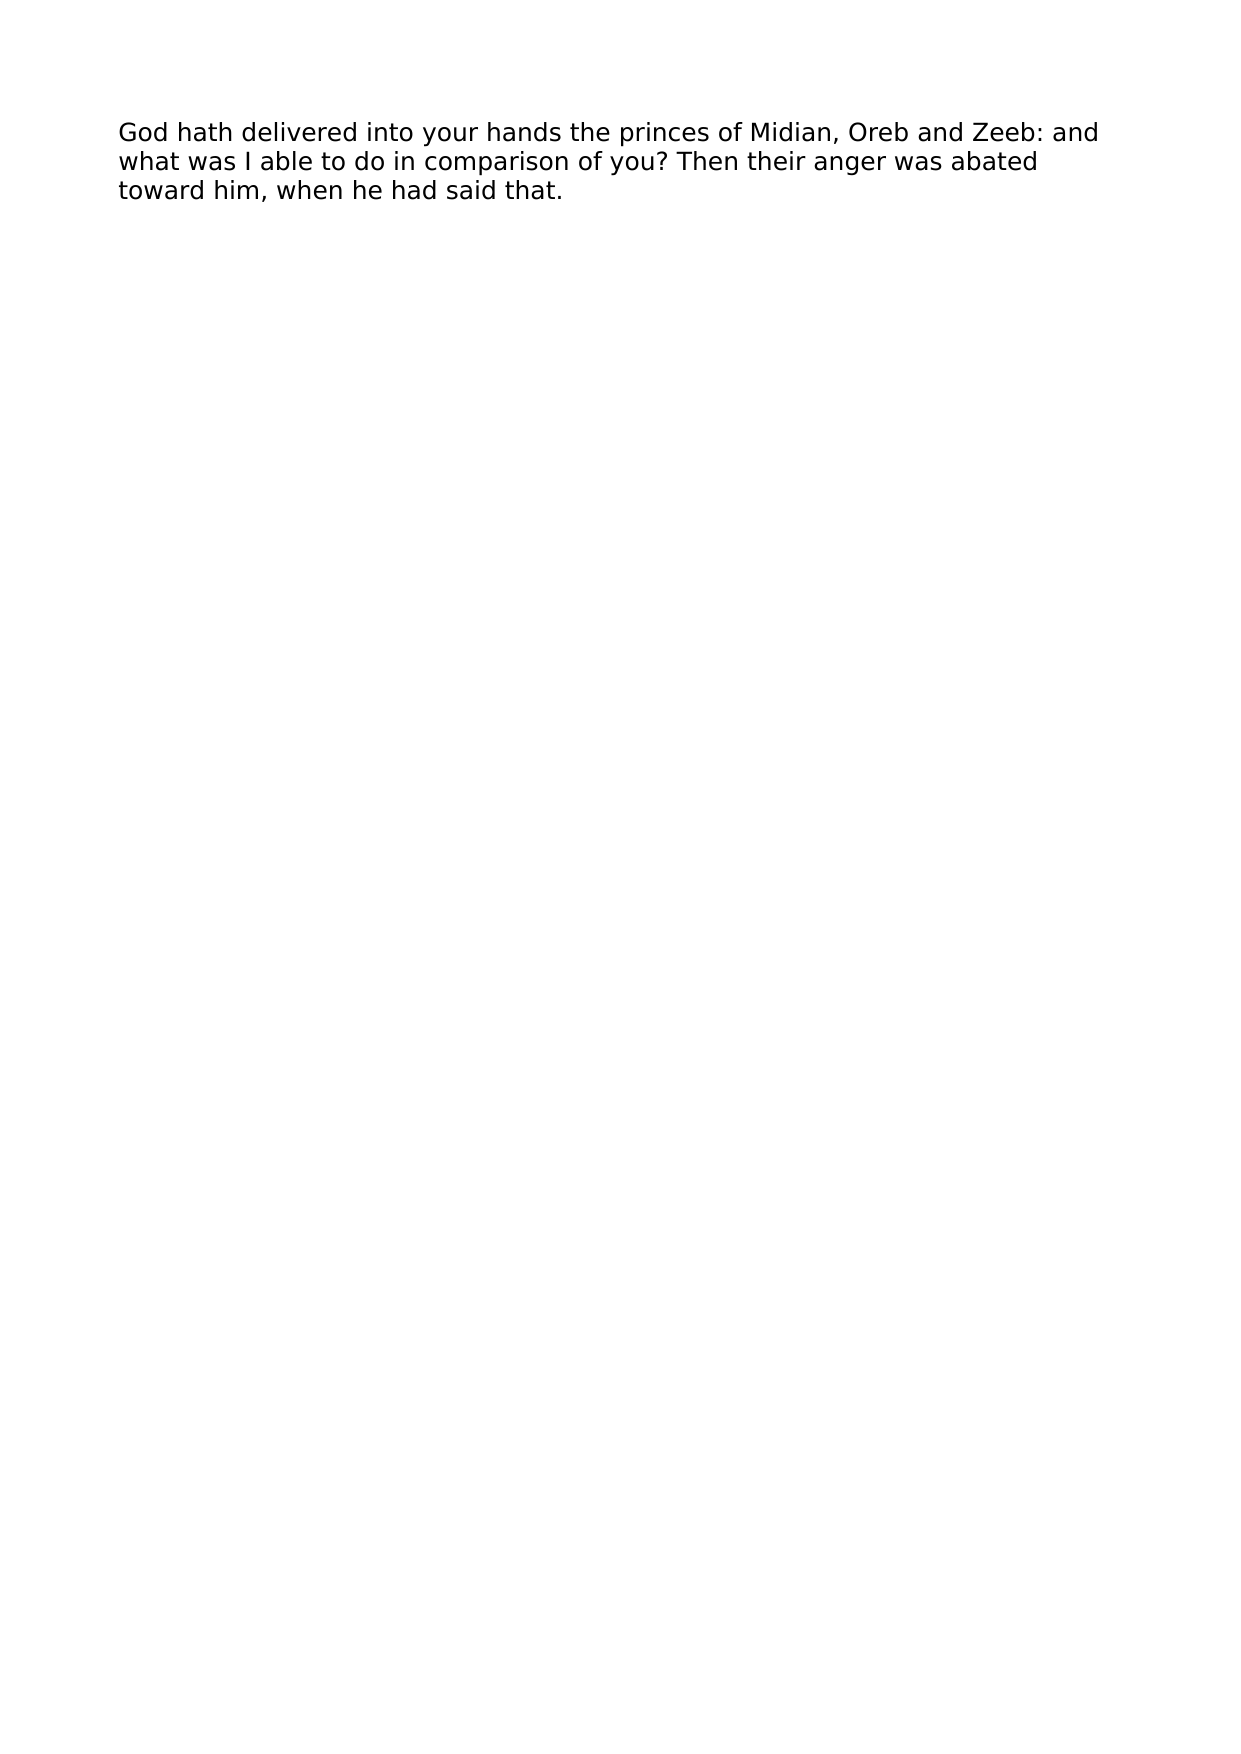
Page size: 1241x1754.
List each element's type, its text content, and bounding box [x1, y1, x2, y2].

text God hath delivered into your hands the princes of Midian, Oreb and Zeeb: and what was I able to do in comparison of you? Then their anger was abated toward him, when he had said that. [118, 118, 1122, 206]
